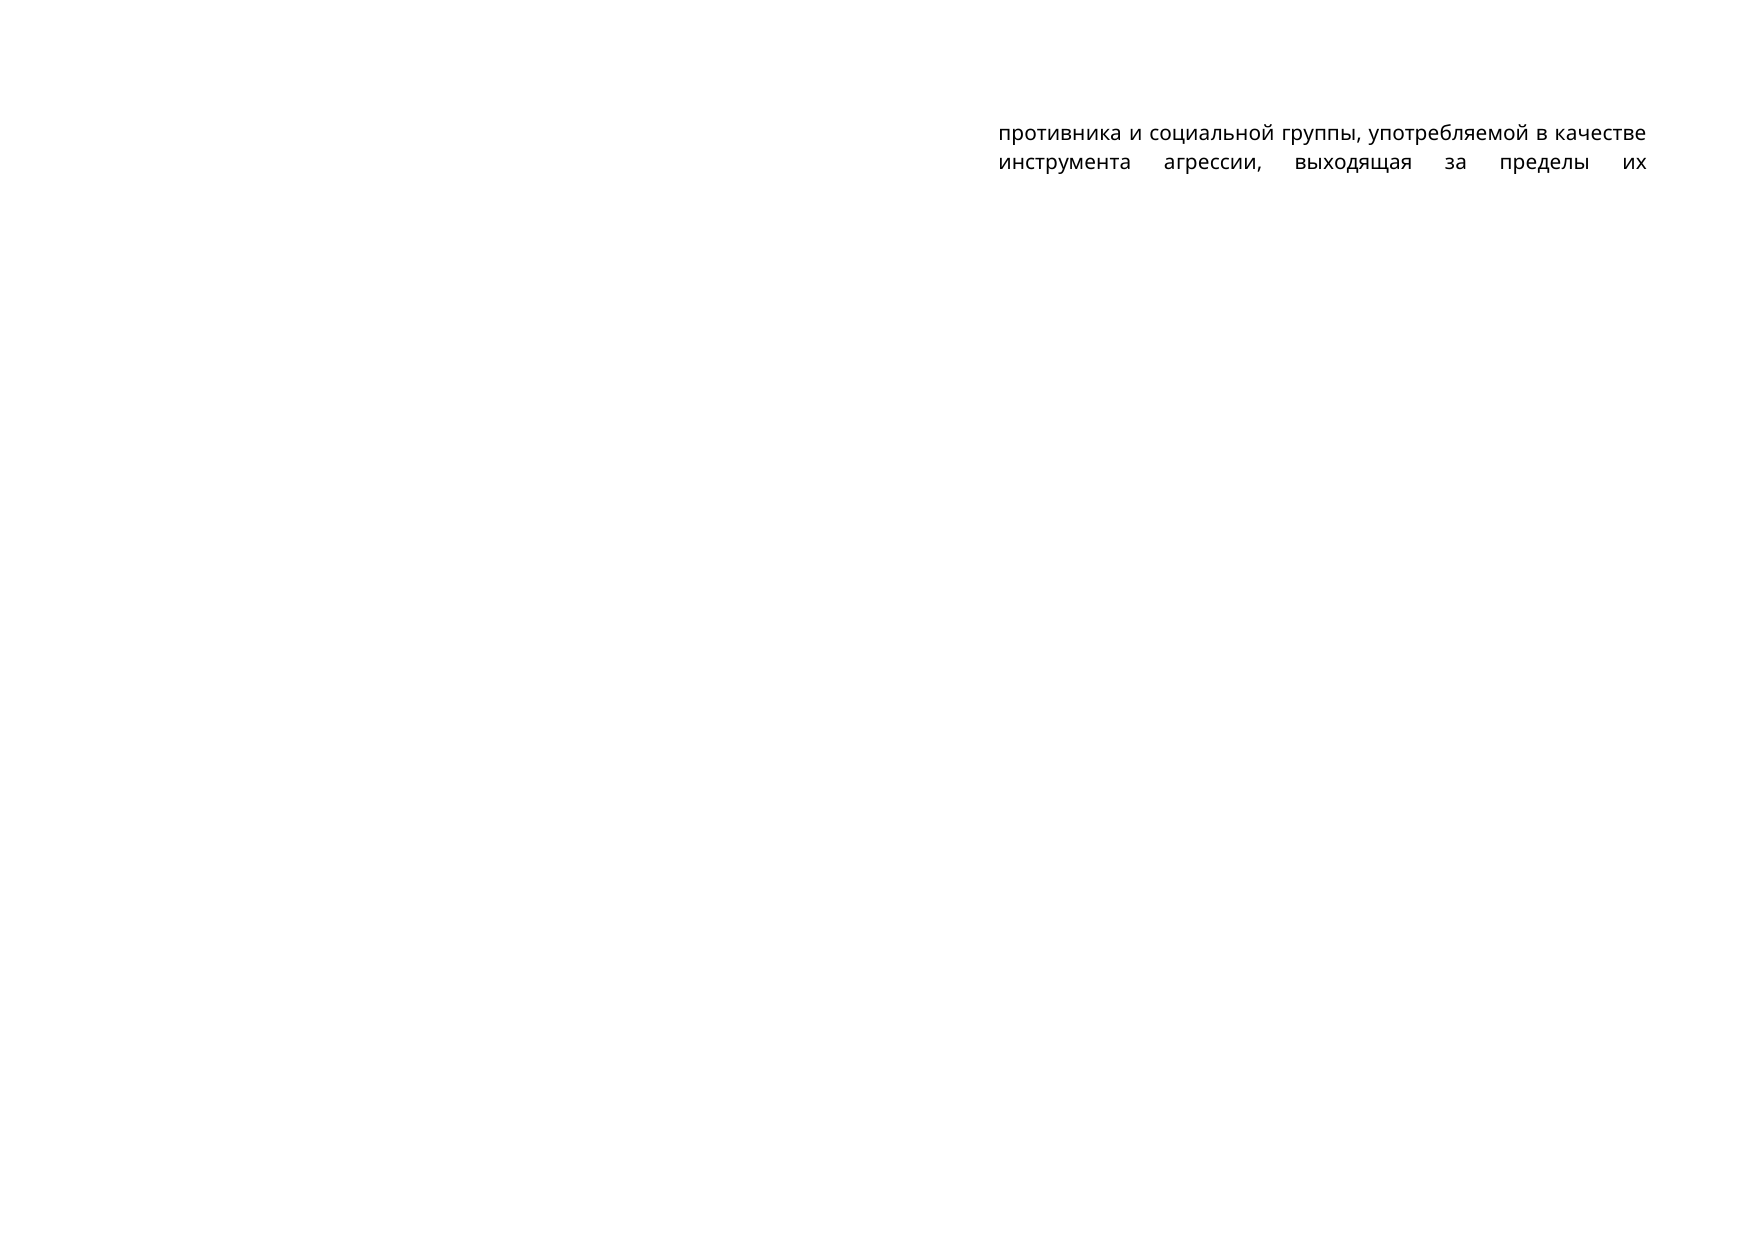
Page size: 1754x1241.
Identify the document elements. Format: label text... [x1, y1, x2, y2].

text противника и социальной группы, употребляемой в качестве инструмента агрессии, выходящая за пределы их [998, 118, 1648, 175]
